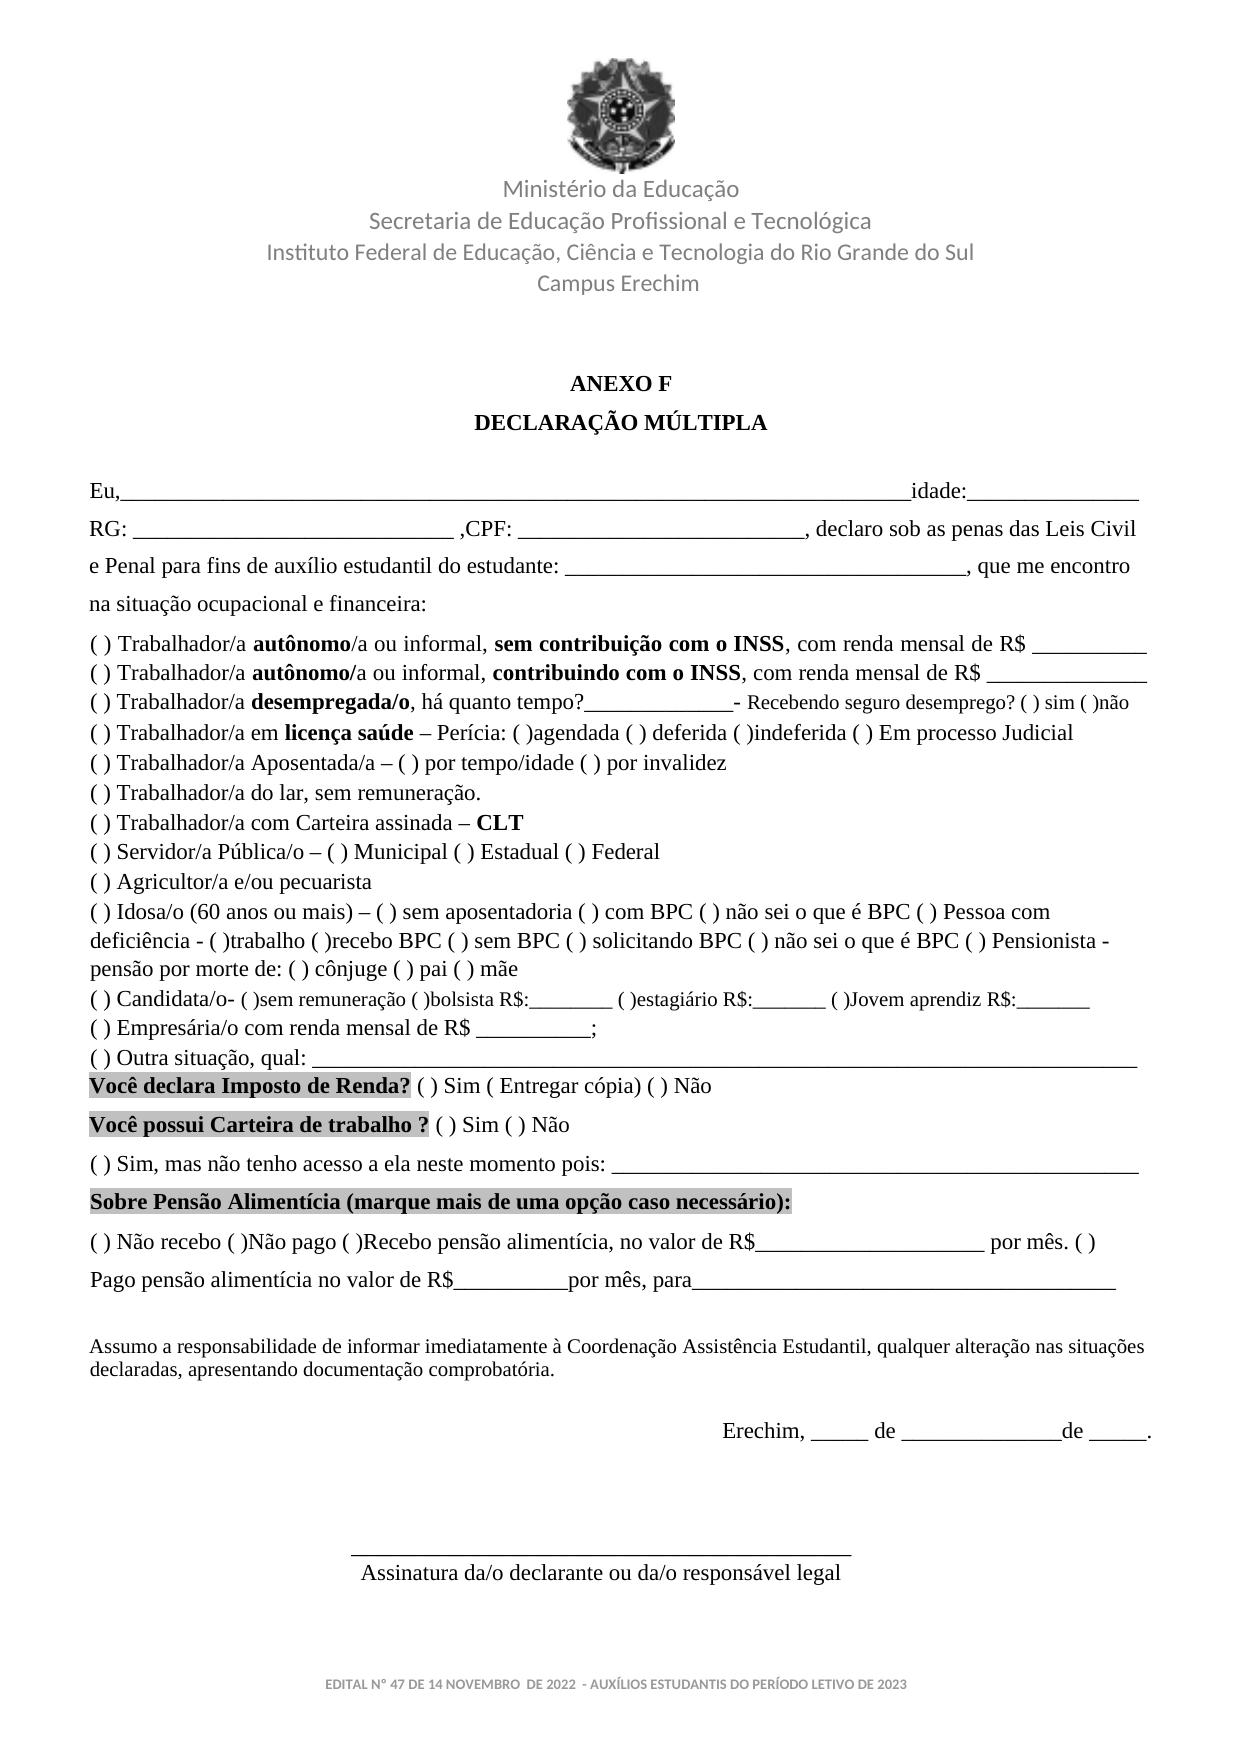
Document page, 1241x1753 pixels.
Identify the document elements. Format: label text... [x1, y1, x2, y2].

text ( ) Servidor/a Pública/o – ( ) Municipal ( ) Estadual ( ) Federal [90, 838, 1183, 865]
text Erechim, _____ de ______________de _____. [50, 1418, 1152, 1444]
text ( ) Outra situação, qual: ________________________________________________________________________ Você declara Imposto de Renda? ( ) Sim ( Entregar cópia) ( ) Não [89, 1043, 1143, 1098]
text ( ) Sim, mas não tenho acesso a ela neste momento pois: ______________________________________________ Sobre Pensão Alimentícia (marque mais de uma opção caso necessário): [90, 1150, 1144, 1214]
text Você possui Carteira de trabalho ? ( ) Sim ( ) Não [89, 1111, 1183, 1137]
text DECLARAÇÃO MÚLTIPLA [50, 409, 767, 436]
text Assumo a responsabilidade de informar imediatamente à Coordenação Assistência Estudantil, qualquer alteração nas situações declaradas, apresentando documentação comprobatória. [89, 1336, 1150, 1381]
text ( ) Agricultor/a e/ou pecuarista [90, 868, 1183, 894]
text Assinatura da/o declarante ou da/o responsável legal [50, 1559, 1152, 1585]
text ( ) Candidata/o- ( )sem remuneração ( )bolsista R$:________ ( )estagiário R$:_______ ( )Jovem aprendiz R$:_______ ( ) Empresária/o com renda mensal de R$ __________; [90, 985, 1116, 1040]
text ( ) Trabalhador/a Aposentada/a – ( ) por tempo/idade ( ) por invalidez [90, 749, 1183, 775]
text ( ) Trabalhador/a em licença saúde – Perícia: ( )agendada ( ) deferida ( )indeferida ( ) Em processo Judicial [90, 719, 1148, 746]
text ( ) Idosa/o (60 anos ou mais) – ( ) sem aposentadoria ( ) com BPC ( ) não sei o que é BPC ( ) Pessoa com deficiência - ( )trabalho ( )recebo BPC ( ) sem BPC ( ) solicitando BPC ( ) não sei o que é BPC ( ) Pensionista - pensão por morte de: ( ) cônjuge ( ) pai ( ) mãe [90, 898, 1133, 982]
text ( ) Trabalhador/a do lar, sem remuneração. [90, 779, 1183, 805]
text ________________________________________ [50, 1530, 1152, 1559]
text ( ) Trabalhador/a autônomo/a ou informal, sem contribuição com o INSS, com renda mensal de R$ __________ ( ) Trabalhador/a autônomo/a ou informal, contribuindo com o INSS, com renda mensal de R$ ______________ ( ) Trabalhador/a desempregada/o, há quanto tempo?_____________- Recebendo seguro desemprego? ( ) sim ( )não [90, 631, 1148, 714]
picture [567, 58, 675, 174]
text ANEXO F [50, 370, 672, 397]
text ( ) Trabalhador/a com Carteira assinada – CLT [90, 809, 1183, 835]
text ( ) Não recebo ( )Não pago ( )Recebo pensão alimentícia, no valor de R$____________________ por mês. ( ) Pago pensão alimentícia no valor de R$__________por mês, para_____________________________________ [90, 1228, 1148, 1292]
text Eu,_____________________________________________________________________idade:_______________ RG: ____________________________ ,CPF: _________________________, declaro sob as penas das Leis Civil e Penal para fins de auxílio estudantil do estudante: ___________________________________, que me encontro na situação ocupacional e financeira: [89, 477, 1151, 616]
